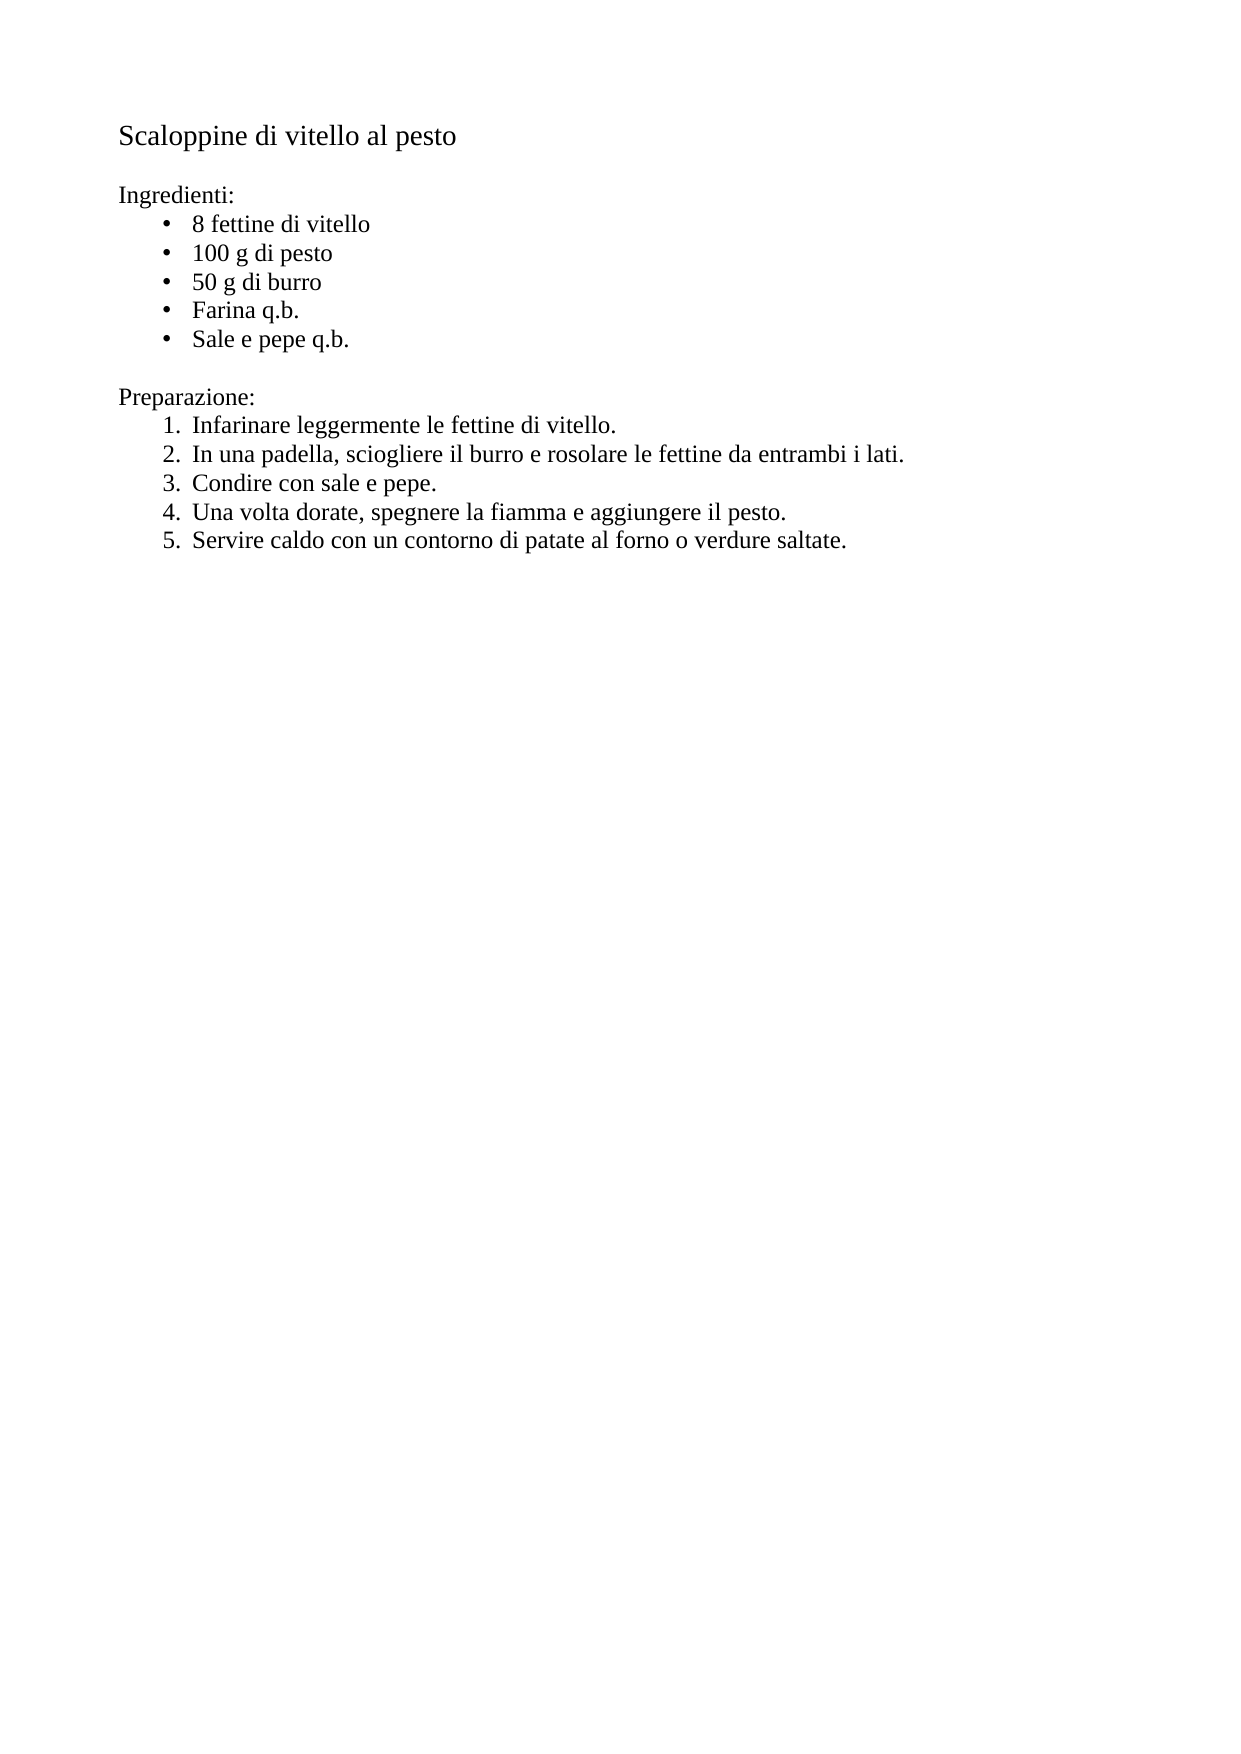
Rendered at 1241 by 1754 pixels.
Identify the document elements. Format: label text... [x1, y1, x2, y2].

list 50 g di burro [162, 267, 1122, 295]
text Ingredienti: [118, 180, 1122, 209]
list Farina q.b. [162, 295, 1122, 324]
subtitle Scaloppine di vitello al pesto [118, 118, 1122, 152]
text Preparazione: [118, 382, 1122, 410]
list In una padella, sciogliere il burro e rosolare le fettine da entrambi i lati. [162, 439, 1122, 468]
list Servire caldo con un contorno di patate al forno o verdure saltate. [162, 525, 1122, 554]
list Condire con sale e pepe. [162, 468, 1122, 497]
list 100 g di pesto [162, 238, 1122, 267]
list Infarinare leggermente le fettine di vitello. [162, 410, 1122, 439]
list Una volta dorate, spegnere la fiamma e aggiungere il pesto. [162, 497, 1122, 525]
list Sale e pepe q.b. [162, 324, 1122, 353]
list 8 fettine di vitello [162, 209, 1122, 238]
